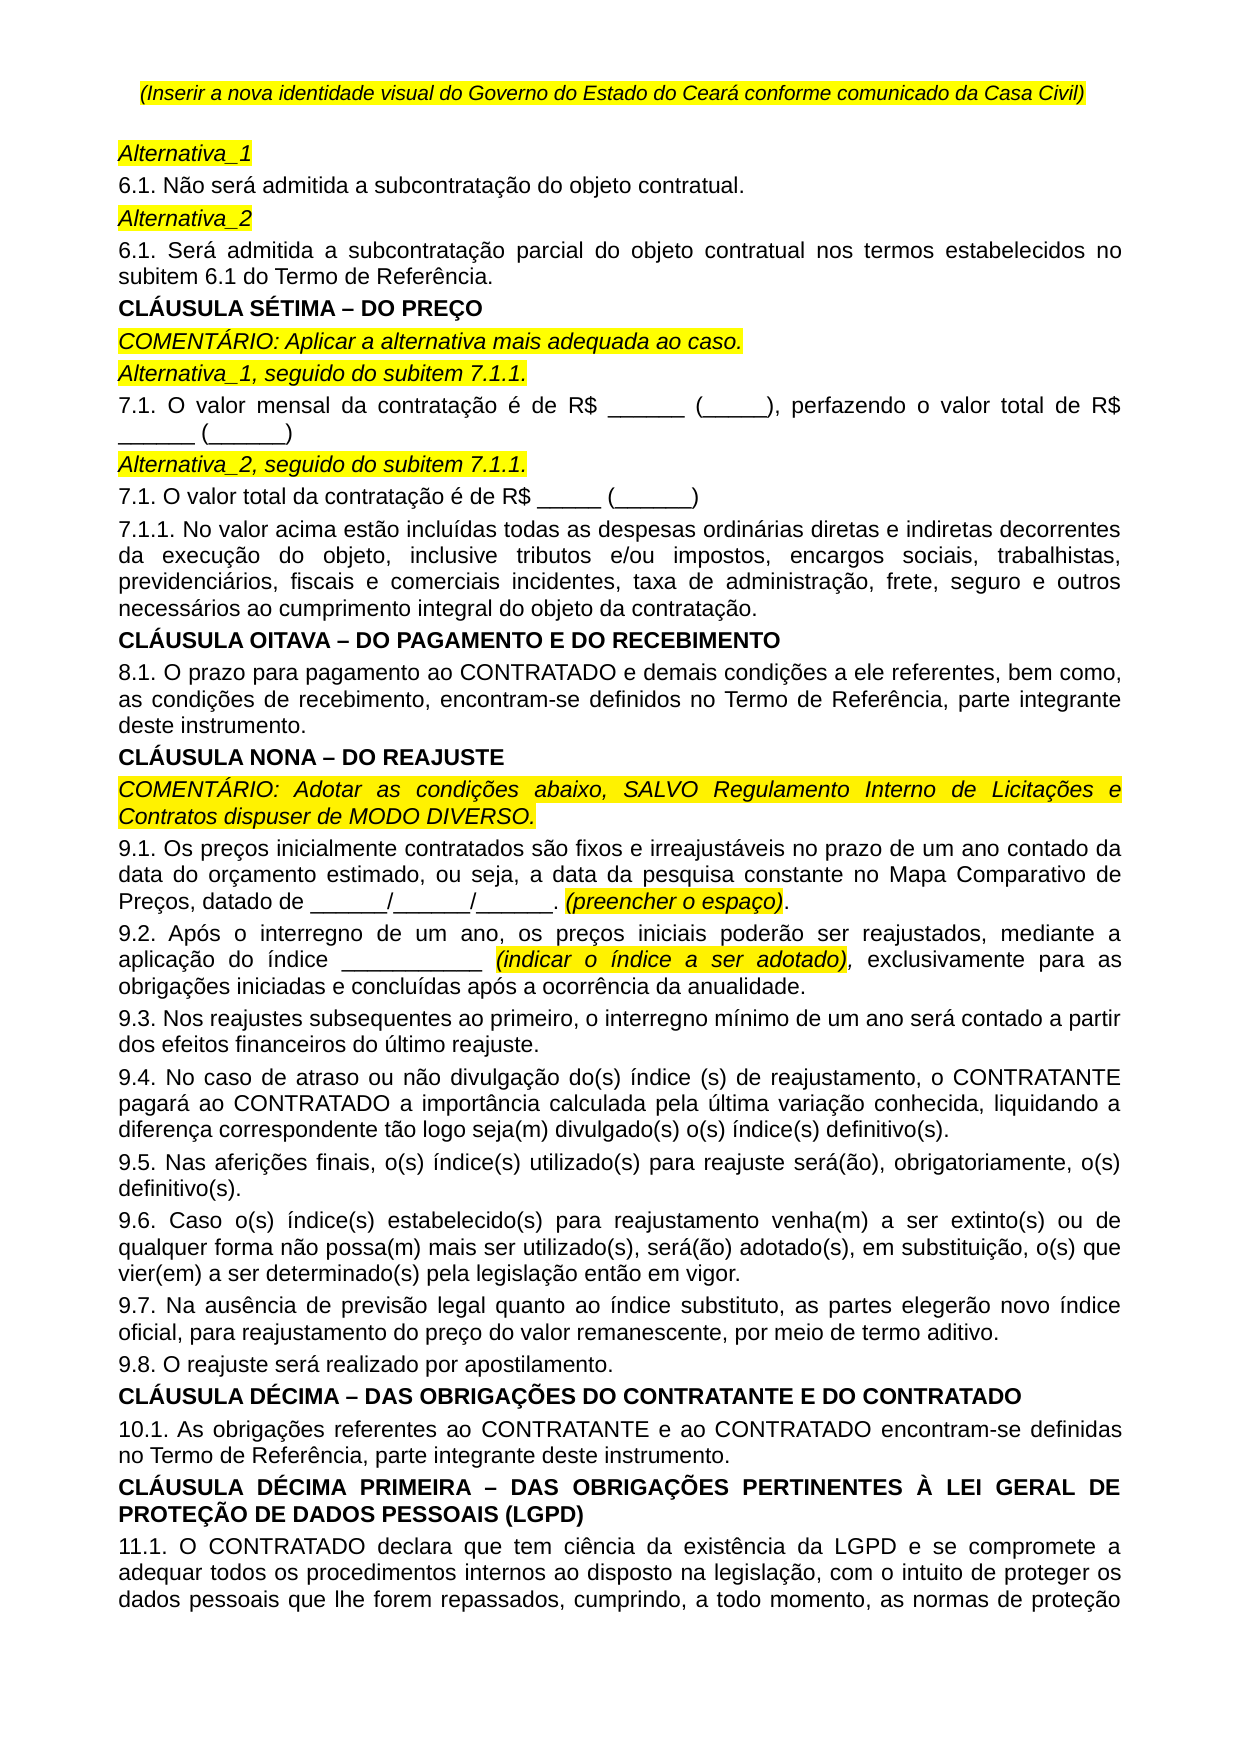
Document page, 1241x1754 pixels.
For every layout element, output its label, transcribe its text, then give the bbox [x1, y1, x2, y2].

text 9.8. O reajuste será realizado por apostilamento. [118, 1351, 1122, 1377]
text 9.4. No caso de atraso ou não divulgação do(s) índice (s) de reajustamento, o CONTRATANTE pagará ao CONTRATADO a importância calculada pela última variação conhecida, liquidando a diferença correspondente tão logo seja(m) divulgado(s) o(s) índice(s) definitivo(s). [118, 1064, 1122, 1143]
list 11.1. O CONTRATADO declara que tem ciência da existência da LGPD e se compromete a adequar todos os procedimentos internos ao disposto na legislação, com o intuito de proteger os dados pessoais que lhe forem repassados, cumprindo, a todo momento, as normas de proteção [118, 1533, 1122, 1612]
text COMENTÁRIO: Aplicar a alternativa mais adequada ao caso. [118, 328, 1122, 354]
text CLÁUSULA OITAVA – DO PAGAMENTO E DO RECEBIMENTO [118, 627, 1122, 653]
text 9.3. Nos reajustes subsequentes ao primeiro, o interregno mínimo de um ano será contado a partir dos efeitos financeiros do último reajuste. [118, 1005, 1122, 1058]
text CLÁUSULA DÉCIMA – DAS OBRIGAÇÕES DO CONTRATANTE E DO CONTRATADO [118, 1383, 1122, 1410]
text Alternativa_1 [118, 140, 1122, 166]
text 6.1. Será admitida a subcontratação parcial do objeto contratual nos termos estabelecidos no subitem 6.1 do Termo de Referência. [118, 237, 1122, 289]
text CLÁUSULA SÉTIMA – DO PREÇO [118, 295, 1122, 322]
text 9.2. Após o interregno de um ano, os preços iniciais poderão ser reajustados, mediante a aplicação do índice ___________ (indicar o índice a ser adotado), exclusivamente para as obrigações iniciadas e concluídas após a ocorrência da anualidade. [118, 920, 1122, 999]
text 9.1. Os preços inicialmente contratados são fixos e irreajustáveis no prazo de um ano contado da data do orçamento estimado, ou seja, a data da pesquisa constante no Mapa Comparativo de Preços, datado de ______/______/______. (preencher o espaço). [118, 835, 1122, 914]
text Alternativa_1, seguido do subitem 7.1.1. [118, 360, 1122, 386]
text Alternativa_2, seguido do subitem 7.1.1. [118, 451, 1122, 477]
text 8.1. O prazo para pagamento ao CONTRATADO e demais condições a ele referentes, bem como, as condições de recebimento, encontram-se definidos no Termo de Referência, parte integrante deste instrumento. [118, 659, 1122, 738]
text 7.1. O valor total da contratação é de R$ _____ (______) [118, 483, 1122, 509]
text CLÁUSULA NONA – DO REAJUSTE [118, 744, 1122, 771]
text 7.1. O valor mensal da contratação é de R$ ______ (_____), perfazendo o valor total de R$ ______ (______) [118, 392, 1122, 445]
text CLÁUSULA DÉCIMA PRIMEIRA – DAS OBRIGAÇÕES PERTINENTES À LEI GERAL DE PROTEÇÃO DE DADOS PESSOAIS (LGPD) [118, 1474, 1122, 1527]
text 9.6. Caso o(s) índice(s) estabelecido(s) para reajustamento venha(m) a ser extinto(s) ou de qualquer forma não possa(m) mais ser utilizado(s), será(ão) adotado(s), em substituição, o(s) que vier(em) a ser determinado(s) pela legislação então em vigor. [118, 1207, 1122, 1286]
text Alternativa_2 [118, 204, 1122, 231]
list 9.5. Nas aferições finais, o(s) índice(s) utilizado(s) para reajuste será(ão), obrigatoriamente, o(s) definitivo(s). [118, 1149, 1122, 1201]
text 10.1. As obrigações referentes ao CONTRATANTE e ao CONTRATADO encontram-se definidas no Termo de Referência, parte integrante deste instrumento. [118, 1416, 1122, 1468]
text 7.1.1. No valor acima estão incluídas todas as despesas ordinárias diretas e indiretas decorrentes da execução do objeto, inclusive tributos e/ou impostos, encargos sociais, trabalhistas, previdenciários, fiscais e comerciais incidentes, taxa de administração, frete, seguro e outros necessários ao cumprimento integral do objeto da contratação. [118, 516, 1122, 621]
text COMENTÁRIO: Adotar as condições abaixo, SALVO Regulamento Interno de Licitações e Contratos dispuser de MODO DIVERSO. [118, 776, 1122, 829]
text 9.7. Na ausência de previsão legal quanto ao índice substituto, as partes elegerão novo índice oficial, para reajustamento do preço do valor remanescente, por meio de termo aditivo. [118, 1292, 1122, 1345]
text 6.1. Não será admitida a subcontratação do objeto contratual. [118, 172, 1122, 198]
